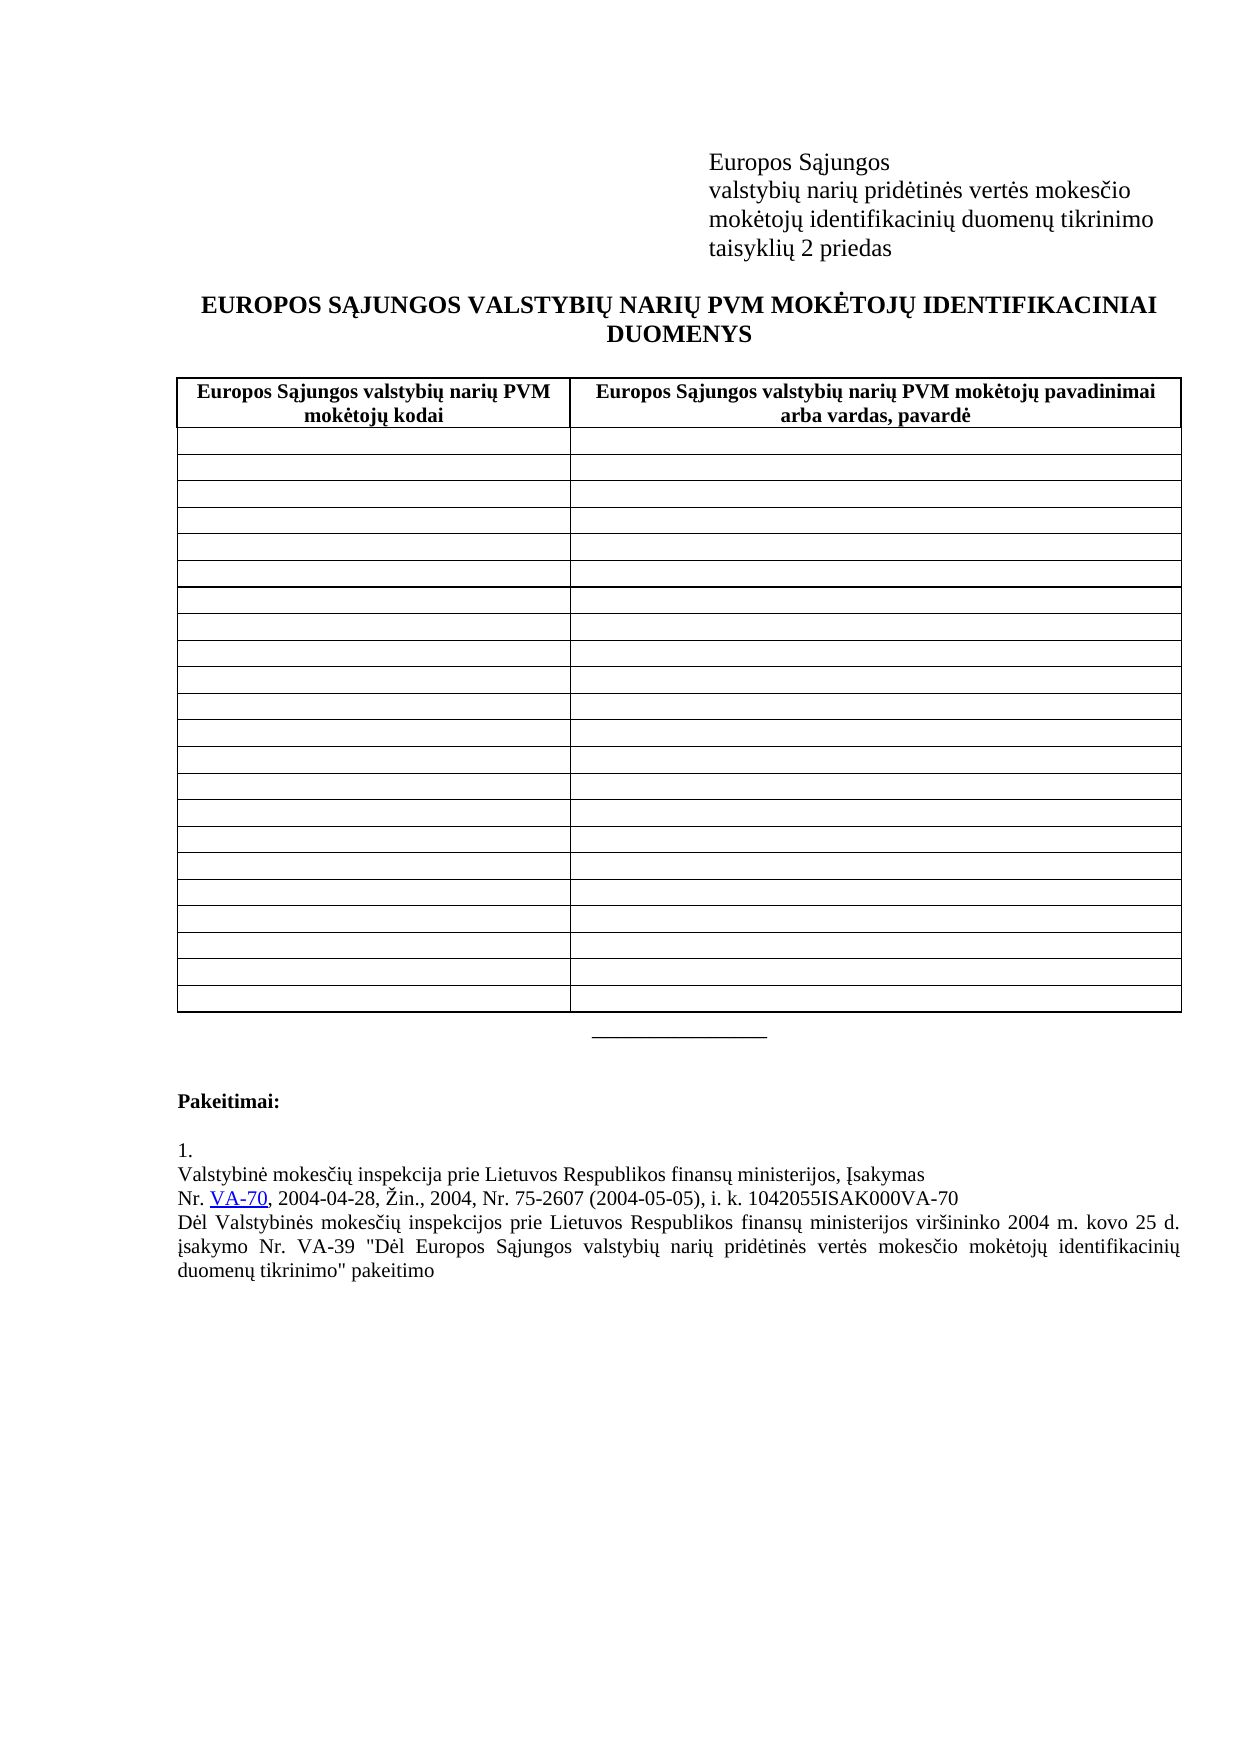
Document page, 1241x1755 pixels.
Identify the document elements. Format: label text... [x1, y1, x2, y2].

table_cell [571, 508, 1181, 533]
table_cell [178, 774, 570, 799]
table_cell [571, 774, 1181, 799]
table_cell [571, 481, 1181, 507]
table_cell [571, 986, 1181, 1011]
table_cell [571, 720, 1181, 746]
text Europos Sąjungos [177, 147, 1181, 176]
table_cell [571, 641, 1181, 666]
table_cell [571, 428, 1181, 454]
table_cell [571, 933, 1181, 958]
table_cell [178, 827, 570, 852]
table_cell [571, 880, 1181, 905]
table_cell [178, 747, 570, 772]
table_cell [178, 667, 570, 693]
table_cell [178, 428, 570, 454]
table_cell [571, 747, 1181, 772]
text Valstybinė mokesčių inspekcija prie Lietuvos Respublikos finansų ministerijos, Įsakymas [177, 1162, 1181, 1186]
table_cell [571, 561, 1181, 586]
text mokėtojų identifikacinių duomenų tikrinimo [177, 204, 1181, 233]
table_cell [178, 481, 570, 507]
table_cell [178, 614, 570, 639]
table_cell [178, 959, 570, 985]
text Pakeitimai: [177, 1089, 1181, 1113]
text Nr. VA-70, 2004-04-28, Žin., 2004, Nr. 75-2607 (2004-05-05), i. k. 1042055ISAK000VA-70 [177, 1186, 1181, 1210]
text EUROPOS SĄJUNGOS VALSTYBIŲ NARIŲ PVM MOKĖTOJŲ IDENTIFIKACINIAI DUOMENYS [177, 291, 1181, 348]
table_cell [571, 959, 1181, 985]
table_header Europos Sąjungos valstybių narių PVM mokėtojų kodai [178, 379, 569, 427]
text valstybių narių pridėtinės vertės mokesčio [177, 176, 1181, 204]
table_cell [571, 906, 1181, 932]
text ______________ [177, 1013, 1181, 1041]
text 1. [177, 1137, 1181, 1162]
text taisyklių 2 priedas [177, 233, 1181, 262]
table_cell [571, 588, 1181, 613]
table_cell [178, 986, 570, 1011]
table_cell [178, 534, 570, 560]
table_cell [178, 588, 570, 613]
table_cell [178, 933, 570, 958]
table_cell [178, 906, 570, 932]
table_cell [178, 455, 570, 480]
table_cell [571, 667, 1181, 693]
table_cell [178, 853, 570, 879]
table_cell [571, 534, 1181, 560]
table_cell [571, 455, 1181, 480]
table_header Europos Sąjungos valstybių narių PVM mokėtojų pavadinimai arba vardas, pavardė [571, 379, 1180, 427]
table_cell [571, 853, 1181, 879]
table_cell [571, 827, 1181, 852]
table_cell [178, 800, 570, 826]
table_cell [571, 694, 1181, 719]
table_cell [571, 614, 1181, 639]
table_cell [178, 880, 570, 905]
table_cell [571, 800, 1181, 826]
table_cell [178, 561, 570, 586]
table_cell [178, 641, 570, 666]
table_cell [178, 720, 570, 746]
table_cell [178, 508, 570, 533]
table_cell [178, 694, 570, 719]
text Dėl Valstybinės mokesčių inspekcijos prie Lietuvos Respublikos finansų ministerijos viršininko 2004 m. kovo 25 d. įsakymo Nr. VA-39 "Dėl Europos Sąjungos valstybių narių pridėtinės vertės mokesčio mokėtojų identifikacinių duomenų tikrinimo" pakeitimo [177, 1210, 1181, 1282]
